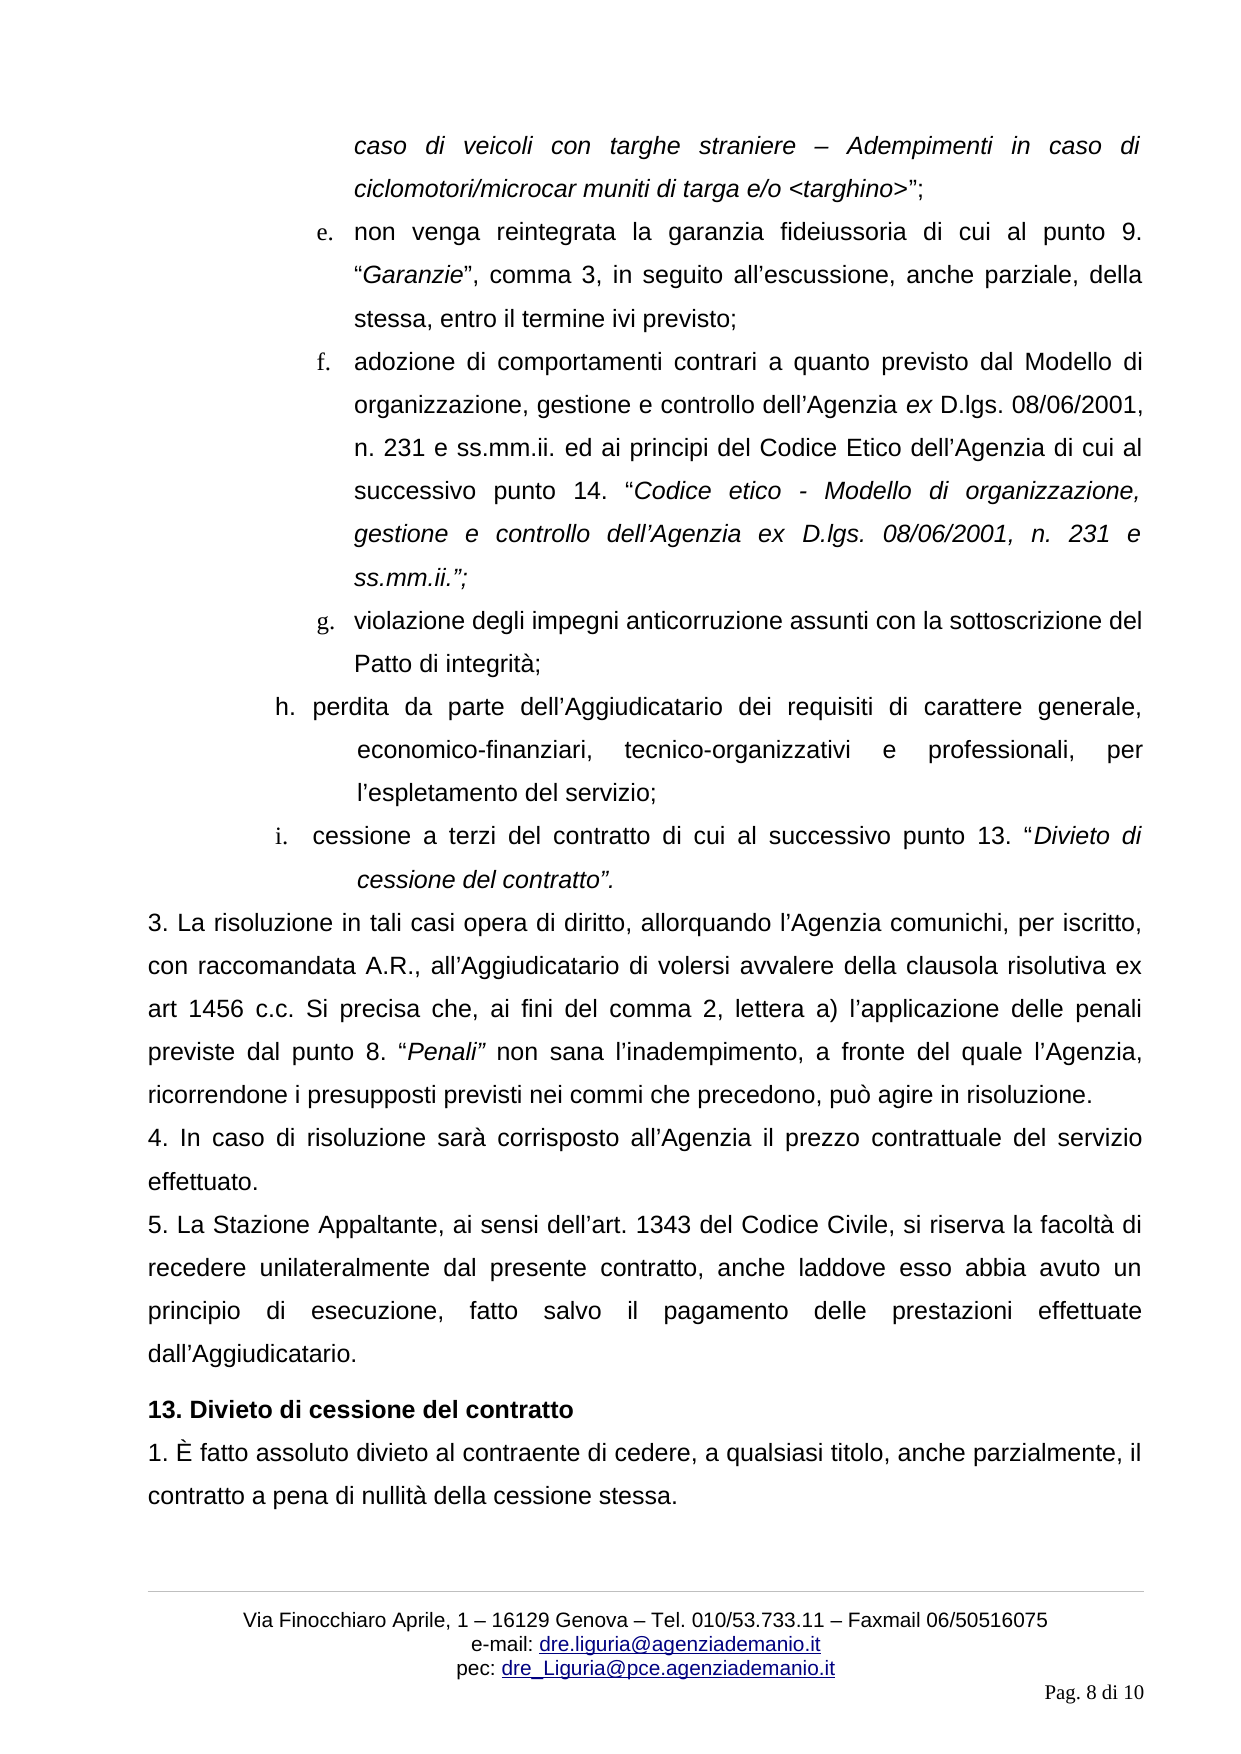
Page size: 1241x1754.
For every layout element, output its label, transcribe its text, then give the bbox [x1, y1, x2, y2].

list perdita da parte dell’Aggiudicatario dei requisiti di carattere generale, economico-finanziari, tecnico-organizzativi e professionali, per l’espletamento del servizio; [275, 692, 1144, 807]
text 1. È fatto assoluto divieto al contraente di cedere, a qualsiasi titolo, anche parzialmente, il contratto a pena di nullità della cessione stessa. [148, 1438, 1144, 1509]
text 3. La risoluzione in tali casi opera di diritto, allorquando l’Agenzia comunichi, per iscritto, con raccomandata A.R., all’Aggiudicatario di volersi avvalere della clausola risolutiva ex art 1456 c.c. Si precisa che, ai fini del comma 2, lettera a) l’applicazione delle penali previste dal punto 8. “Penali” non sana l’inadempimento, a fronte del quale l’Agenzia, ricorrendone i presupposti previsti nei commi che precedono, può agire in risoluzione. [148, 908, 1144, 1109]
list caso di veicoli con targhe straniere – Adempimenti in caso di ciclomotori/microcar muniti di targa e/o <targhino>”; [316, 131, 1144, 203]
text 13. Divieto di cessione del contratto [148, 1394, 1144, 1423]
list adozione di comportamenti contrari a quanto previsto dal Modello di organizzazione, gestione e controllo dell’Agenzia ex D.lgs. 08/06/2001, n. 231 e ss.mm.ii. ed ai principi del Codice Etico dell’Agenzia di cui al successivo punto 14. “Codice etico - Modello di organizzazione, gestione e controllo dell’Agenzia ex D.lgs. 08/06/2001, n. 231 e ss.mm.ii.”; [316, 347, 1144, 591]
list violazione degli impegni anticorruzione assunti con la sottoscrizione del Patto di integrità; [316, 606, 1144, 678]
text 5. La Stazione Appaltante, ai sensi dell’art. 1343 del Codice Civile, si riserva la facoltà di recedere unilateralmente dal presente contratto, anche laddove esso abbia avuto un principio di esecuzione, fatto salvo il pagamento delle prestazioni effettuate dall’Aggiudicatario. [148, 1209, 1144, 1368]
list cessione a terzi del contratto di cui al successivo punto 13. “Divieto di cessione del contratto”. [275, 821, 1144, 893]
text 4. In caso di risoluzione sarà corrisposto all’Agenzia il prezzo contrattuale del servizio effettuato. [148, 1123, 1144, 1195]
list non venga reintegrata la garanzia fideiussoria di cui al punto 9. “Garanzie”, comma 3, in seguito all’escussione, anche parziale, della stessa, entro il termine ivi previsto; [316, 217, 1144, 332]
